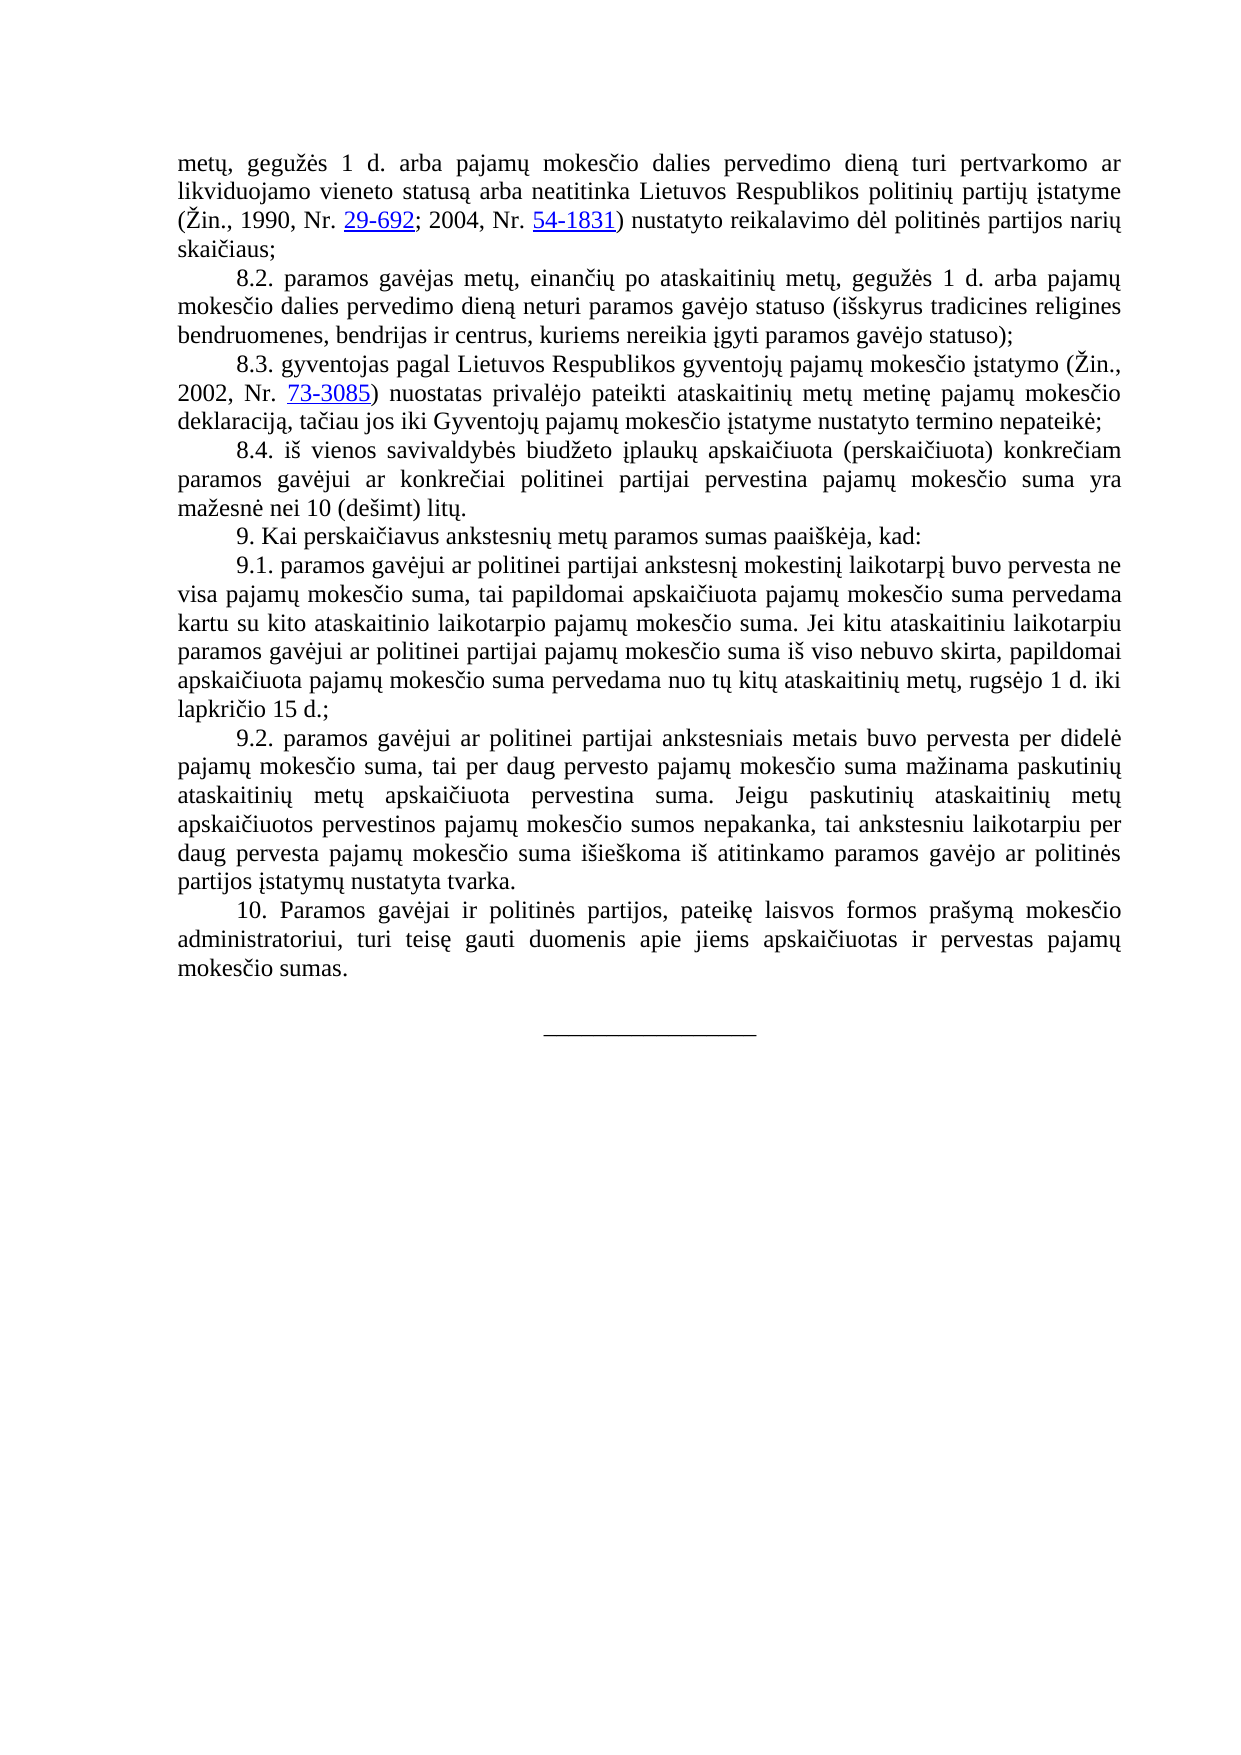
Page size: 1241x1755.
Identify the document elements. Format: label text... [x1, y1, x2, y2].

text _________________ [177, 1010, 1122, 1039]
text metų, gegužės 1 d. arba pajamų mokesčio dalies pervedimo dieną turi pertvarkomo ar likviduojamo vieneto statusą arba neatitinka Lietuvos Respublikos politinių partijų įstatyme (Žin., 1990, Nr. 29-692; 2004, Nr. 54-1831) nustatyto reikalavimo dėl politinės partijos narių skaičiaus; [177, 148, 1122, 263]
text 9.1. paramos gavėjui ar politinei partijai ankstesnį mokestinį laikotarpį buvo pervesta ne visa pajamų mokesčio suma, tai papildomai apskaičiuota pajamų mokesčio suma pervedama kartu su kito ataskaitinio laikotarpio pajamų mokesčio suma. Jei kitu ataskaitiniu laikotarpiu paramos gavėjui ar politinei partijai pajamų mokesčio suma iš viso nebuvo skirta, papildomai apskaičiuota pajamų mokesčio suma pervedama nuo tų kitų ataskaitinių metų, rugsėjo 1 d. iki lapkričio 15 d.; [177, 550, 1122, 723]
text 10. Paramos gavėjai ir politinės partijos, pateikę laisvos formos prašymą mokesčio administratoriui, turi teisę gauti duomenis apie jiems apskaičiuotas ir pervestas pajamų mokesčio sumas. [177, 895, 1122, 981]
text 8.3. gyventojas pagal Lietuvos Respublikos gyventojų pajamų mokesčio įstatymo (Žin., 2002, Nr. 73-3085) nuostatas privalėjo pateikti ataskaitinių metų metinę pajamų mokesčio deklaraciją, tačiau jos iki Gyventojų pajamų mokesčio įstatyme nustatyto termino nepateikė; [177, 349, 1122, 435]
text 8.4. iš vienos savivaldybės biudžeto įplaukų apskaičiuota (perskaičiuota) konkrečiam paramos gavėjui ar konkrečiai politinei partijai pervestina pajamų mokesčio suma yra mažesnė nei 10 (dešimt) litų. [177, 435, 1122, 521]
text 9. Kai perskaičiavus ankstesnių metų paramos sumas paaiškėja, kad: [177, 521, 1122, 550]
text 9.2. paramos gavėjui ar politinei partijai ankstesniais metais buvo pervesta per didelė pajamų mokesčio suma, tai per daug pervesto pajamų mokesčio suma mažinama paskutinių ataskaitinių metų apskaičiuota pervestina suma. Jeigu paskutinių ataskaitinių metų apskaičiuotos pervestinos pajamų mokesčio sumos nepakanka, tai ankstesniu laikotarpiu per daug pervesta pajamų mokesčio suma išieškoma iš atitinkamo paramos gavėjo ar politinės partijos įstatymų nustatyta tvarka. [177, 723, 1122, 895]
text 8.2. paramos gavėjas metų, einančių po ataskaitinių metų, gegužės 1 d. arba pajamų mokesčio dalies pervedimo dieną neturi paramos gavėjo statuso (išskyrus tradicines religines bendruomenes, bendrijas ir centrus, kuriems nereikia įgyti paramos gavėjo statuso); [177, 263, 1122, 349]
